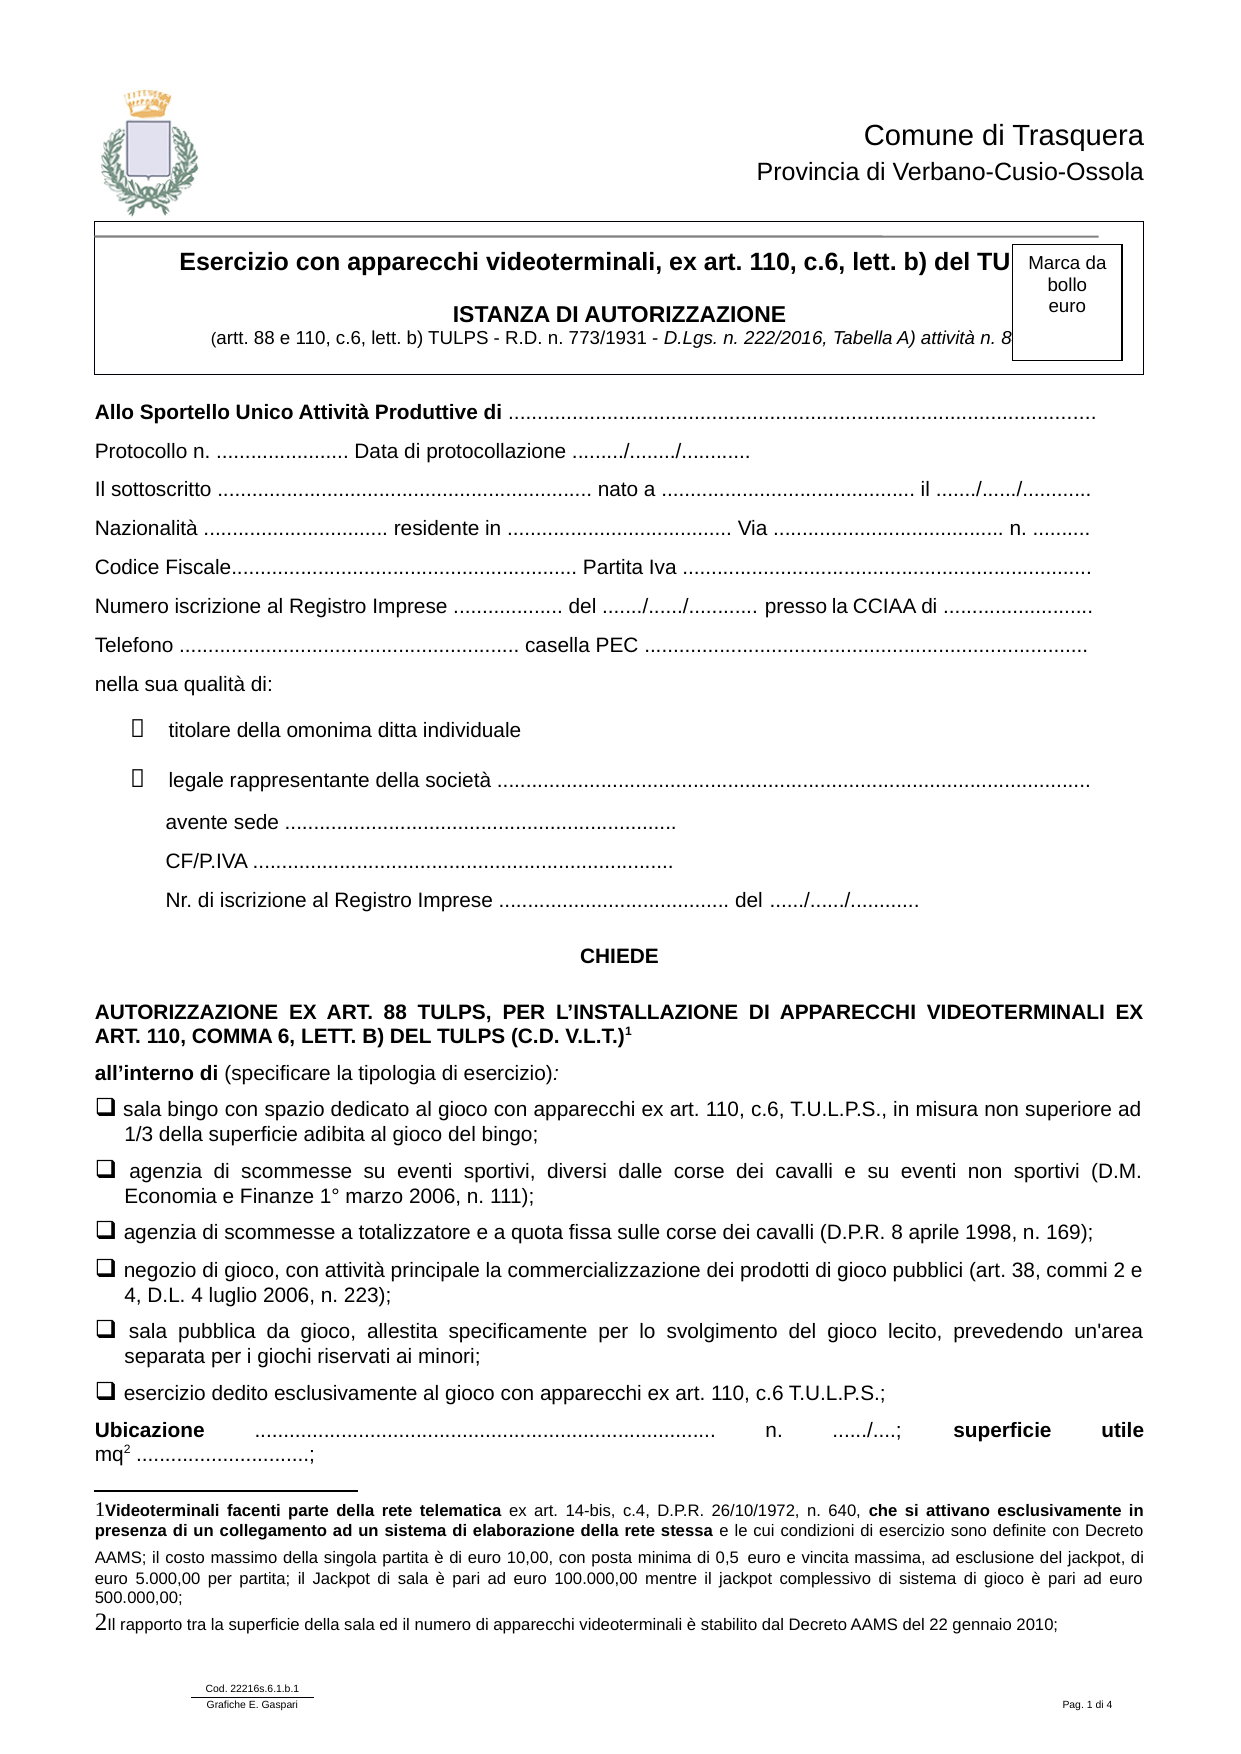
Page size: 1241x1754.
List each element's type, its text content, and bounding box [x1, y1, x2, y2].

text  agenzia di scommesse su eventi sportivi, diversi dalle corse dei cavalli e su eventi non sportivi (D.M. Economia e Finanze 1° marzo 2006, n. 111); [94, 1158, 1144, 1207]
picture [98, 87, 200, 219]
text Comune di Trasquera [200, 118, 1144, 152]
text Il rapporto tra la superficie della sala ed il numero di apparecchi videoterminali è stabilito dal Decreto AAMS del 22 gennaio 2010; [94, 1607, 1144, 1636]
text avente sede .................................................................... [165, 810, 1144, 834]
table_header Esercizio con apparecchi videoterminali, ex art. 110, c.6, lett. b) del TULPS ISTANZA DI AUTORIZZAZIONE (artt. 88 e 110, c.6, lett. b) TULPS - R.D. n. 773/1931 - D.Lgs. n. 222/2016, Tabella A) attività n. 84) [95, 222, 1143, 373]
text  legale rappresentante della società ....................................................................................................... [130, 760, 1144, 794]
text Nr. di iscrizione al Registro Imprese ........................................ del ....../....../............ [165, 888, 1144, 912]
text Codice Fiscale............................................................ Partita Iva ....................................................................... [94, 555, 1144, 579]
text AUTORIZZAZIONE EX ART. 88 TULPS, PER L’INSTALLAZIONE DI APPARECCHI VIDEOTERMINALI EX ART. 110, COMMA 6, LETT. B) DEL TULPS (C.D. V.L.T.) [94, 1000, 1144, 1048]
text Allo Sportello Unico Attività Produttive di [94, 399, 1144, 423]
text  esercizio dedito esclusivamente al gioco con apparecchi ex art. 110, c.6 T.U.L.P.S.; [94, 1380, 1144, 1405]
text  sala pubblica da gioco, allestita specificamente per lo svolgimento del gioco lecito, prevedendo un'area separata per i giochi riservati ai minori; [94, 1319, 1144, 1368]
text CHIEDE [94, 944, 1144, 968]
text Videoterminali facenti parte della rete telematica ex art. 14-bis, c.4, D.P.R. 26/10/1972, n. 640, che si attivano esclusivamente in presenza di un collegamento ad un sistema di elaborazione della rete stessa e le cui condizioni di esercizio sono definite con Decreto AAMS; il costo massimo della singola partita è di euro 10,00, con posta minima di 0,5 euro e vincita massima, ad esclusione del jackpot, di euro 5.000,00 per partita; il Jackpot di sala è pari ad euro 100.000,00 mentre il jackpot complessivo di sistema di gioco è pari ad euro 500.000,00; [94, 1497, 1144, 1607]
text Numero iscrizione al Registro Imprese ................... del ......./....../............ presso la CCIAA di .......................... [94, 594, 1144, 618]
text all’interno di (specificare la tipologia di esercizio): [94, 1061, 1144, 1084]
text Protocollo n. ....................... Data di protocollazione ........./......../............ [94, 438, 1144, 462]
text nella sua qualità di: [94, 672, 1144, 696]
text  sala bingo con spazio dedicato al gioco con apparecchi ex art. 110, c.6, T.U.L.P.S., in misura non superiore ad 1/3 della superficie adibita al gioco del bingo; [94, 1097, 1144, 1146]
text  negozio di gioco, con attività principale la commercializzazione dei prodotti di gioco pubblici (art. 38, commi 2 e 4, D.L. 4 luglio 2006, n. 223); [94, 1257, 1144, 1306]
text Il sottoscritto ................................................................. nato a ............................................ il ......./....../............ [94, 477, 1144, 501]
text Nazionalità ................................ residente in ....................................... Via ........................................ n. .......... [94, 516, 1144, 540]
text Telefono ........................................................... casella PEC ............................................................................. [94, 633, 1144, 657]
text  agenzia di scommesse a totalizzatore e a quota fissa sulle corse dei cavalli (D.P.R. 8 aprile 1998, n. 169); [94, 1220, 1144, 1245]
text Provincia di Verbano-Cusio-Ossola [200, 157, 1144, 185]
text Ubicazione ................................................................................ n. ....../....; superficie utile mq ..............................; [94, 1418, 1144, 1466]
text  titolare della omonima ditta individuale [130, 710, 1144, 744]
text CF/P.IVA ......................................................................... [165, 849, 1144, 873]
